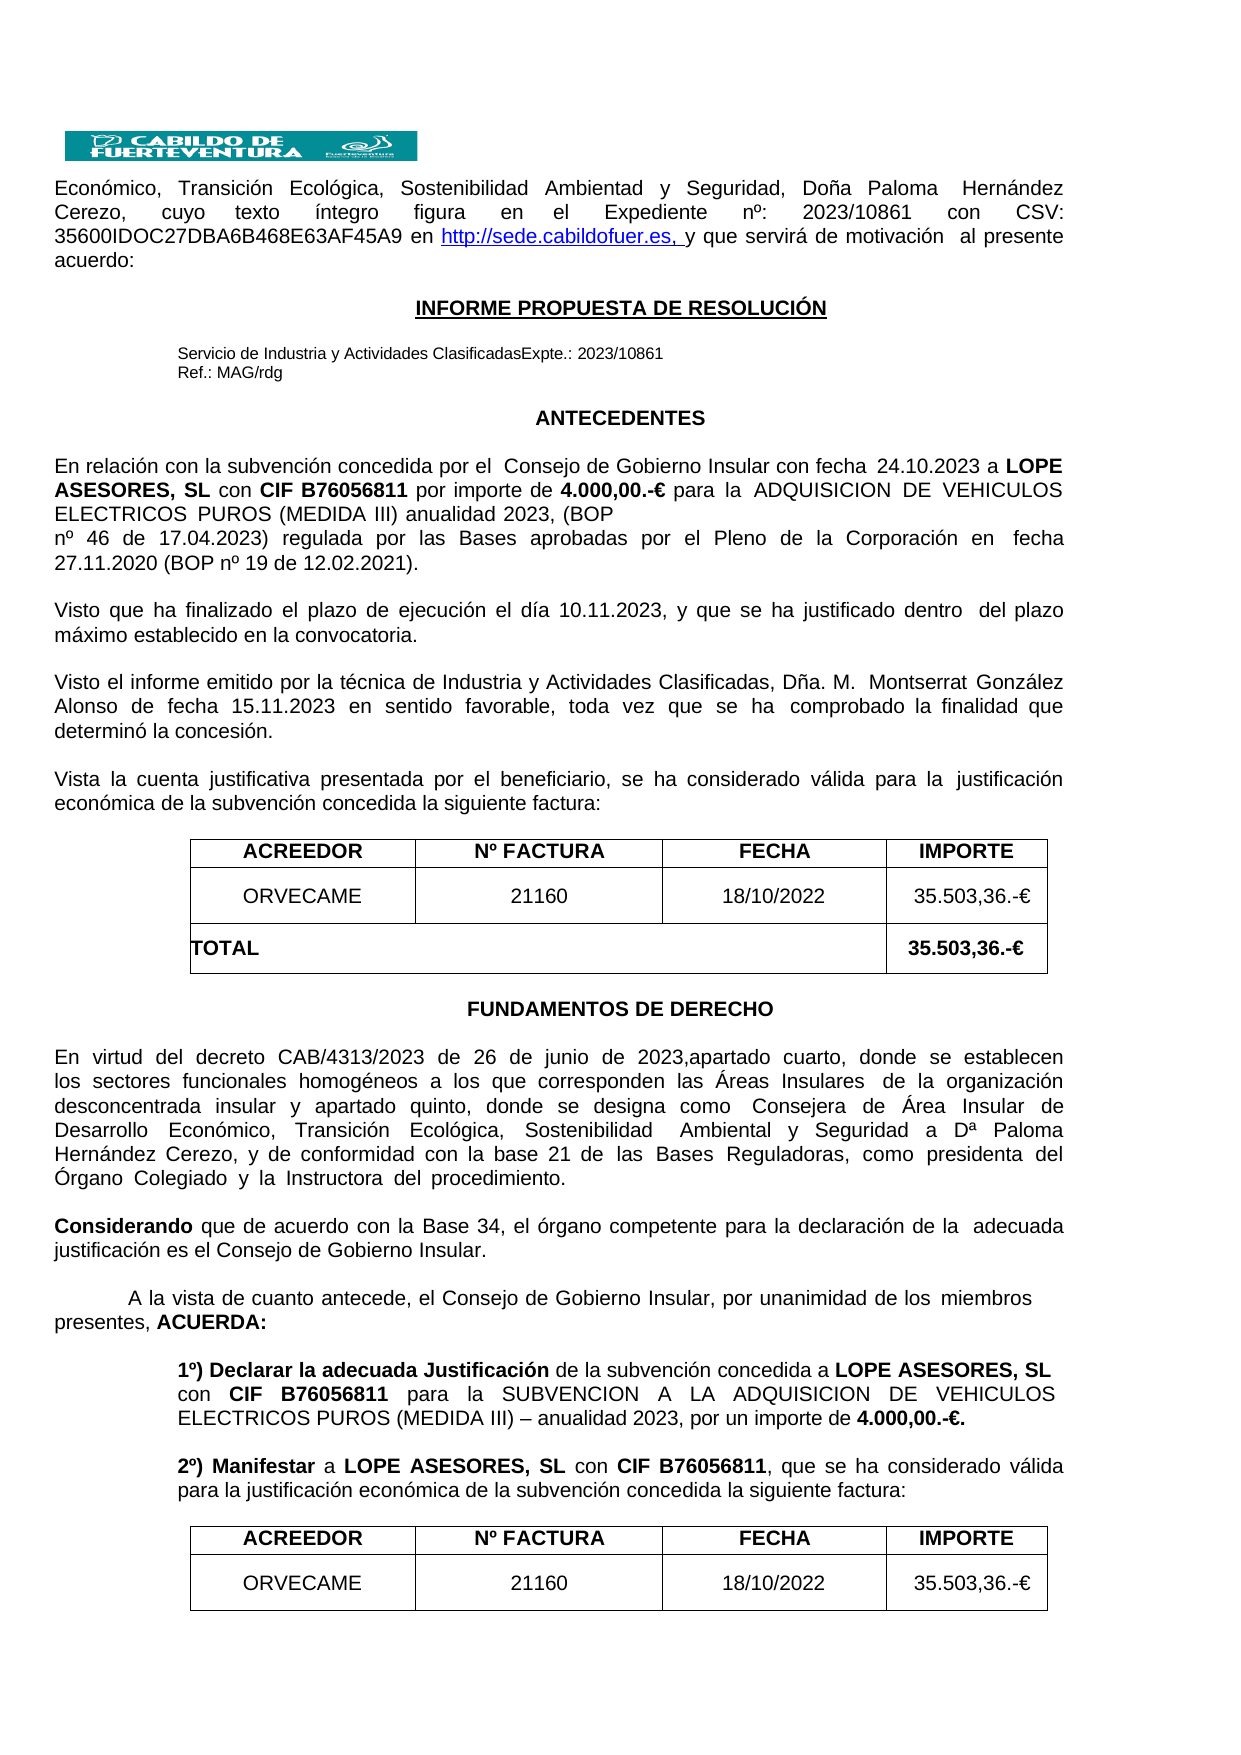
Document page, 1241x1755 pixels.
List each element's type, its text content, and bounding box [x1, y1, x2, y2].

table_cell ORVECAME [191, 1555, 415, 1610]
text En virtud del decreto CAB/4313/2023 de 26 de junio de 2023,apartado cuarto, donde se establecen los sectores funcionales homogéneos a los que corresponden las Áreas Insulares de la organización desconcentrada insular y apartado quinto, donde se designa como Consejera de Área Insular de Desarrollo Económico, Transición Ecológica, Sostenibilidad Ambiental y Seguridad a Dª Paloma Hernández Cerezo, y de conformidad con la base 21 de las Bases Reguladoras, como presidenta del Órgano Colegiado y la Instructora del procedimiento. [54, 1045, 1064, 1190]
table_cell 18/10/2022 [663, 1555, 886, 1610]
table_header FECHA [663, 1527, 886, 1554]
text 2º) Manifestar a LOPE ASESORES, SL con CIF B76056811, que se ha considerado válida para la justificación económica de la subvención concedida la siguiente factura: [177, 1453, 1064, 1502]
table_header ACREEDOR [191, 1527, 415, 1554]
text Servicio de Industria y Actividades ClasificadasExpte.: 2023/10861 Ref.: MAG/rdg [177, 344, 696, 382]
table_cell 18/10/2022 [663, 868, 886, 923]
text Vista la cuenta justificativa presentada por el beneficiario, se ha considerado válida para la justificación económica de la subvención concedida la siguiente factura: [54, 766, 1064, 814]
text con CIF B76056811 para la SUBVENCION A LA ADQUISICION DE VEHICULOS [177, 1381, 1076, 1405]
table_header IMPORTE [887, 840, 1047, 867]
table_header FECHA [663, 840, 886, 867]
table_cell 35.503,36.-€ [887, 868, 1047, 923]
table_cell ORVECAME [191, 868, 415, 923]
text Económico, Transición Ecológica, Sostenibilidad Ambientad y Seguridad, Doña Paloma Hernández Cerezo, cuyo texto íntegro figura en el Expediente nº: 2023/10861 con CSV: 35600IDOC27DBA6B468E63AF45A9 en http://sede.cabildofuer.es, y que servirá de motivación al presente acuerdo: [54, 176, 1064, 272]
text Visto que ha finalizado el plazo de ejecución el día 10.11.2023, y que se ha justificado dentro del plazo máximo establecido en la convocatoria. [54, 598, 1064, 646]
table_header Nº FACTURA [416, 1527, 662, 1554]
text Considerando que de acuerdo con la Base 34, el órgano competente para la declaración de la adecuada justificación es el Consejo de Gobierno Insular. [54, 1214, 1064, 1262]
table_cell TOTAL [191, 924, 886, 973]
text nº 46 de 17.04.2023) regulada por las Bases aprobadas por el Pleno de la Corporación en fecha 27.11.2020 (BOP nº 19 de 12.02.2021). [54, 526, 1064, 574]
subtitle INFORME PROPUESTA DE RESOLUCIÓN [415, 296, 1076, 320]
text En relación con la subvención concedida por el Consejo de Gobierno Insular con fecha 24.10.2023 a LOPE ASESORES, SL con CIF B76056811 por importe de 4.000,00.-€ para la ADQUISICION DE VEHICULOS ELECTRICOS PUROS (MEDIDA III) anualidad 2023, (BOP [54, 454, 1064, 526]
table_header Nº FACTURA [416, 840, 662, 867]
table_cell 21160 [416, 1555, 662, 1610]
table_header ACREEDOR [191, 840, 415, 867]
table_cell 35.503,36.-€ [887, 924, 1047, 973]
text Visto el informe emitido por la técnica de Industria y Actividades Clasificadas, Dña. M. Montserrat González Alonso de fecha 15.11.2023 en sentido favorable, toda vez que se ha comprobado la finalidad que determinó la concesión. [54, 670, 1064, 742]
table_cell 21160 [416, 868, 662, 923]
subtitle ANTECEDENTES [466, 406, 774, 429]
table_cell 35.503,36.-€ [887, 1555, 1047, 1610]
table_header IMPORTE [887, 1527, 1047, 1554]
text ELECTRICOS PUROS (MEDIDA III) – anualidad 2023, por un importe de 4.000,00.-€. [177, 1405, 1076, 1429]
text A la vista de cuanto antecede, el Consejo de Gobierno Insular, por unanimidad de los miembros presentes, ACUERDA: [54, 1286, 1064, 1334]
text 1º) Declarar la adecuada Justificación de la subvención concedida a LOPE ASESORES, SL [177, 1357, 1076, 1381]
subtitle FUNDAMENTOS DE DERECHO [466, 997, 774, 1021]
picture [65, 131, 418, 161]
